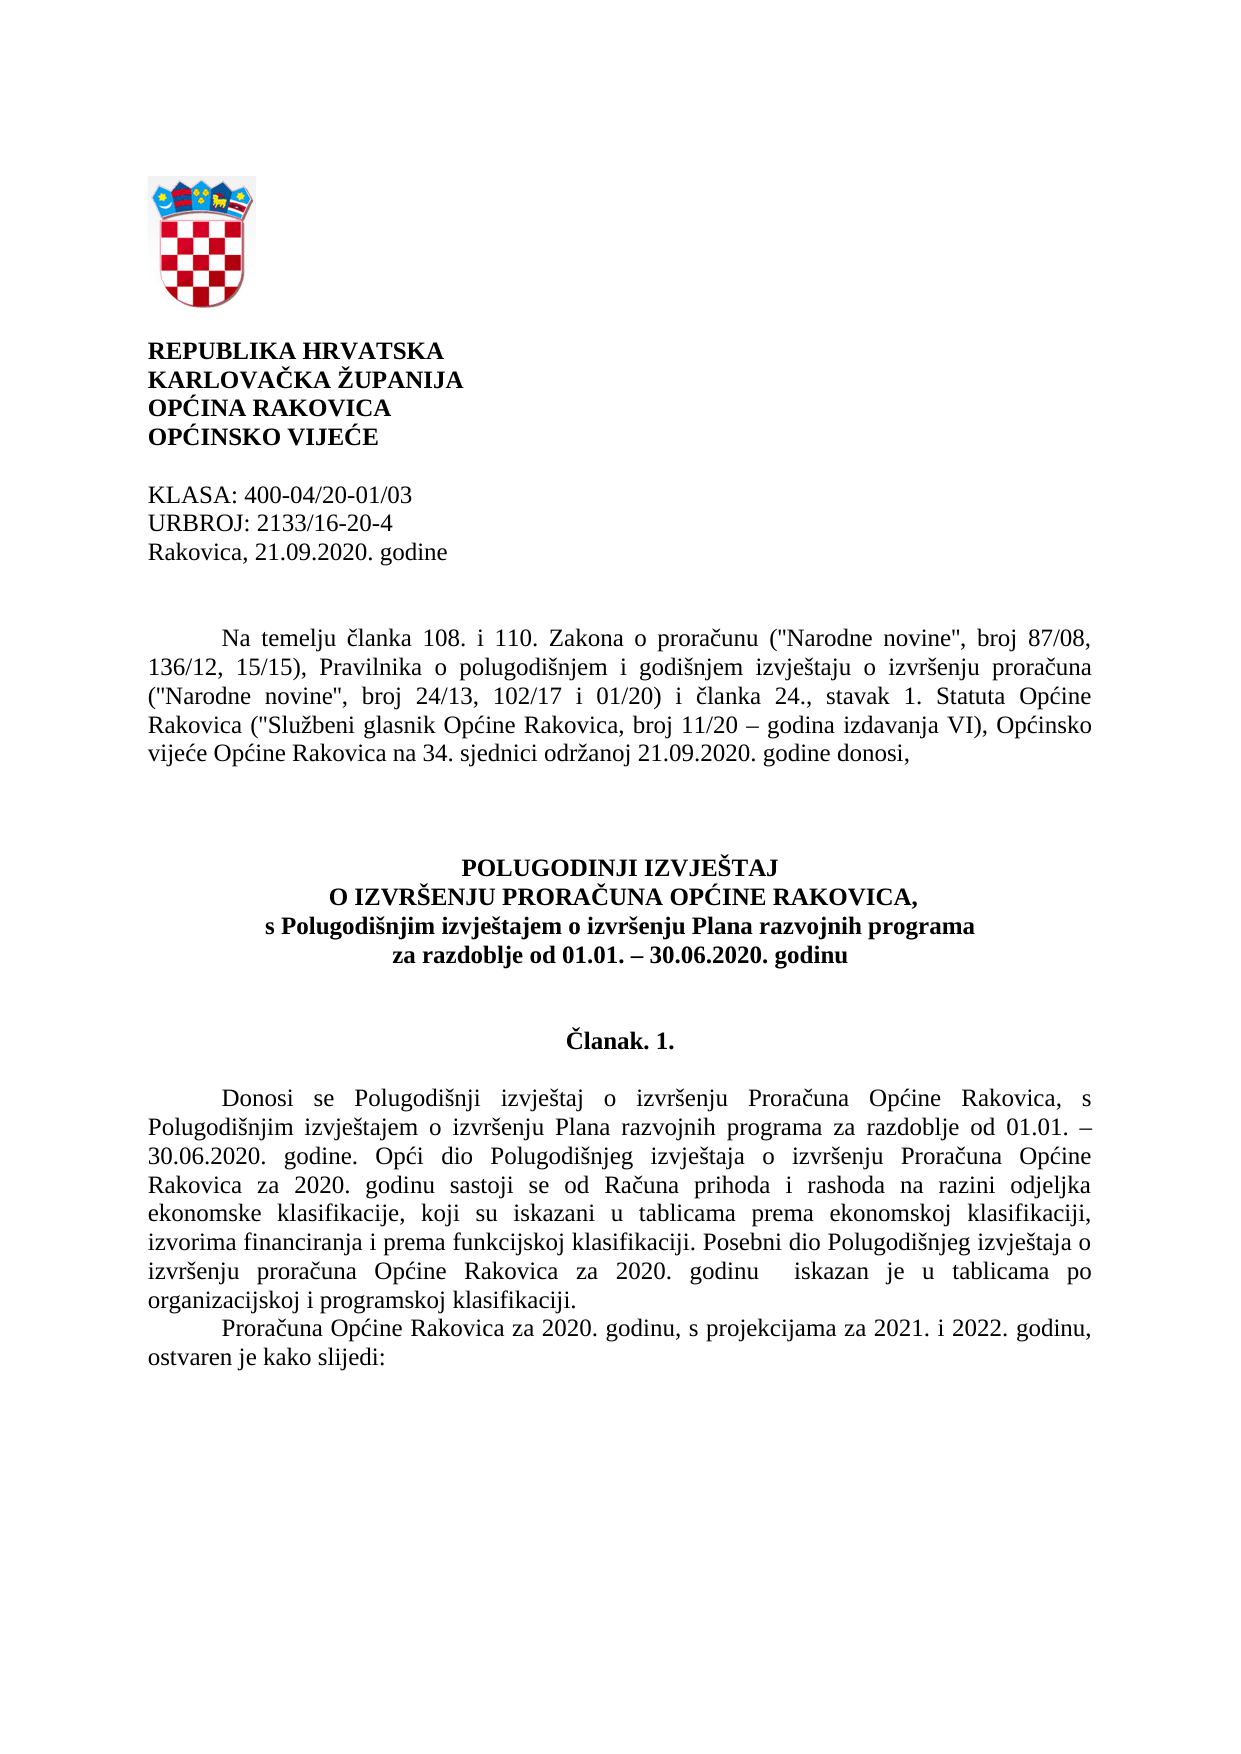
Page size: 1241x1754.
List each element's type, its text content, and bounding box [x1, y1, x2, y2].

text Rakovica, 21.09.2020. godine [148, 537, 1093, 566]
text Članak. 1. [148, 1026, 1093, 1055]
text POLUGODINJI IZVJEŠTAJ [148, 853, 1093, 882]
text O IZVRŠENJU PRORAČUNA OPĆINE RAKOVICA, [148, 882, 1093, 911]
text Na temelju članka 108. i 110. Zakona o proračunu (''Narodne novine'', broj 87/08, 136/12, 15/15), Pravilnika o polugodišnjem i godišnjem izvještaju o izvršenju proračuna (''Narodne novine'', broj 24/13, 102/17 i 01/20) i članka 24., stavak 1. Statuta Općine Rakovica (''Službeni glasnik Općine Rakovica, broj 11/20 – godina izdavanja VI), Općinsko vijeće Općine Rakovica na 34. sjednici održanoj 21.09.2020. godine donosi, [148, 623, 1093, 767]
text s Polugodišnjim izvještajem o izvršenju Plana razvojnih programa [148, 911, 1093, 940]
text KARLOVAČKA ŽUPANIJA [148, 365, 1093, 393]
text Donosi se Polugodišnji izvještaj o izvršenju Proračuna Općine Rakovica, s Polugodišnjim izvještajem o izvršenju Plana razvojnih programa za razdoblje od 01.01. – 30.06.2020. godine. Opći dio Polugodišnjeg izvještaja o izvršenju Proračuna Općine Rakovica za 2020. godinu sastoji se od Računa prihoda i rashoda na razini odjeljka ekonomske klasifikacije, koji su iskazani u tablicama prema ekonomskoj klasifikaciji, izvorima financiranja i prema funkcijskoj klasifikaciji. Posebni dio Polugodišnjeg izvještaja o izvršenju proračuna Općine Rakovica za 2020. godinu iskazan je u tablicama po organizacijskoj i programskoj klasifikaciji. [148, 1083, 1093, 1313]
text Proračuna Općine Rakovica za 2020. godinu, s projekcijama za 2021. i 2022. godinu, ostvaren je kako slijedi: [148, 1313, 1093, 1371]
text OPĆINSKO VIJEĆE [148, 422, 1093, 451]
text URBROJ: 2133/16-20-4 [148, 508, 1093, 537]
text KLASA: 400-04/20-01/03 [148, 480, 1093, 508]
text REPUBLIKA HRVATSKA [148, 336, 1093, 365]
text za razdoblje od 01.01. – 30.06.2020. godinu [148, 940, 1093, 968]
text OPĆINA RAKOVICA [148, 393, 1093, 422]
